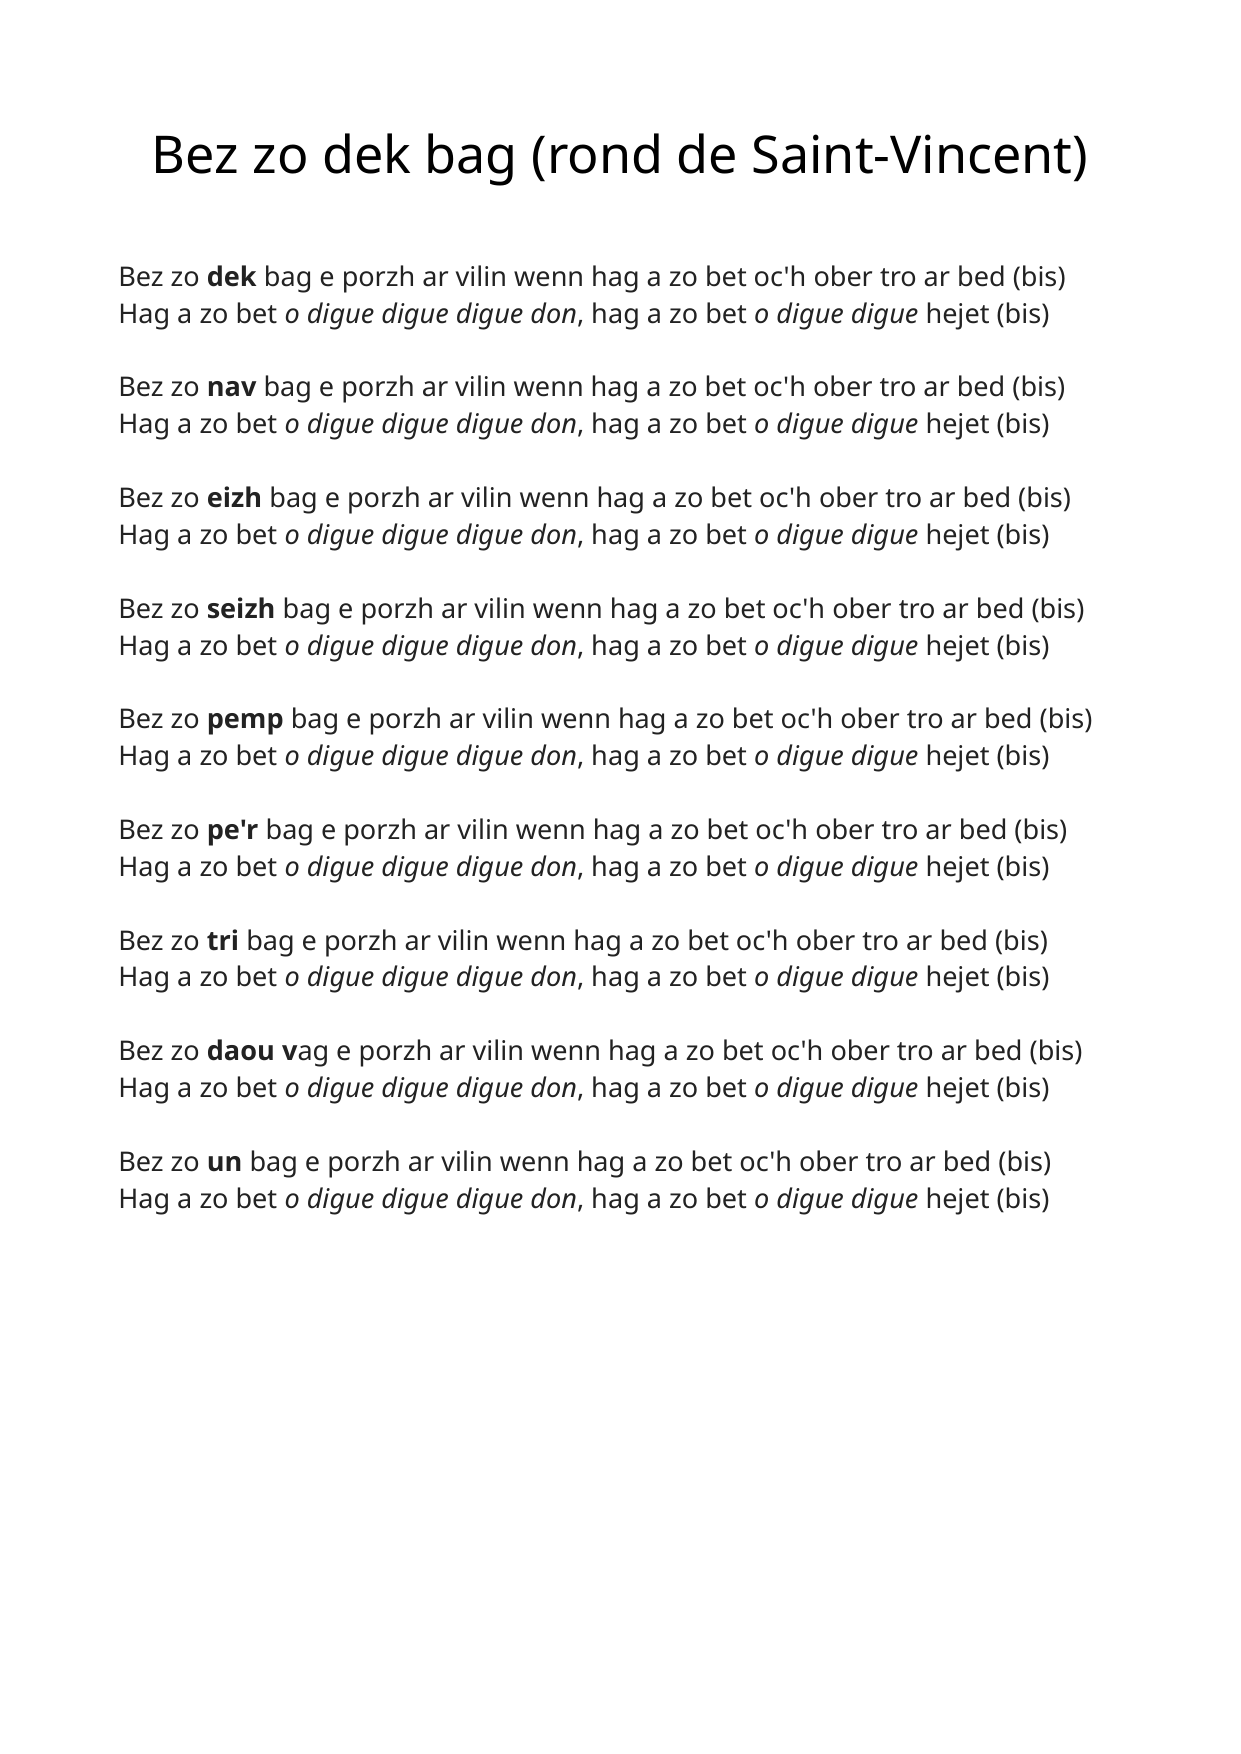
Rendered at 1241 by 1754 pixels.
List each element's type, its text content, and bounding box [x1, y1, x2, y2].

text Hag a zo bet o digue digue digue don, hag a zo bet o digue digue hejet (bis) [118, 737, 1122, 773]
text Bez zo dek bag e porzh ar vilin wenn hag a zo bet oc'h ober tro ar bed (bis) [118, 257, 1122, 294]
text Hag a zo bet o digue digue digue don, hag a zo bet o digue digue hejet (bis) [118, 1068, 1122, 1105]
text Bez zo pe'r bag e porzh ar vilin wenn hag a zo bet oc'h ober tro ar bed (bis) [118, 810, 1122, 847]
text Hag a zo bet o digue digue digue don, hag a zo bet o digue digue hejet (bis) [118, 405, 1122, 442]
text Bez zo dek bag (rond de Saint-Vincent) [118, 118, 1122, 189]
text Hag a zo bet o digue digue digue don, hag a zo bet o digue digue hejet (bis) [118, 626, 1122, 663]
text Hag a zo bet o digue digue digue don, hag a zo bet o digue digue hejet (bis) [118, 294, 1122, 331]
text Hag a zo bet o digue digue digue don, hag a zo bet o digue digue hejet (bis) [118, 847, 1122, 884]
text Hag a zo bet o digue digue digue don, hag a zo bet o digue digue hejet (bis) [118, 515, 1122, 552]
text Bez zo daou vag e porzh ar vilin wenn hag a zo bet oc'h ober tro ar bed (bis) [118, 1032, 1122, 1068]
text Bez zo nav bag e porzh ar vilin wenn hag a zo bet oc'h ober tro ar bed (bis) [118, 368, 1122, 405]
text Bez zo tri bag e porzh ar vilin wenn hag a zo bet oc'h ober tro ar bed (bis) [118, 921, 1122, 958]
text Bez zo un bag e porzh ar vilin wenn hag a zo bet oc'h ober tro ar bed (bis) [118, 1142, 1122, 1179]
text Bez zo pemp bag e porzh ar vilin wenn hag a zo bet oc'h ober tro ar bed (bis) [118, 700, 1122, 737]
text Bez zo seizh bag e porzh ar vilin wenn hag a zo bet oc'h ober tro ar bed (bis) [118, 589, 1122, 626]
text Hag a zo bet o digue digue digue don, hag a zo bet o digue digue hejet (bis) [118, 1179, 1122, 1216]
text Hag a zo bet o digue digue digue don, hag a zo bet o digue digue hejet (bis) [118, 958, 1122, 995]
text Bez zo eizh bag e porzh ar vilin wenn hag a zo bet oc'h ober tro ar bed (bis) [118, 478, 1122, 515]
